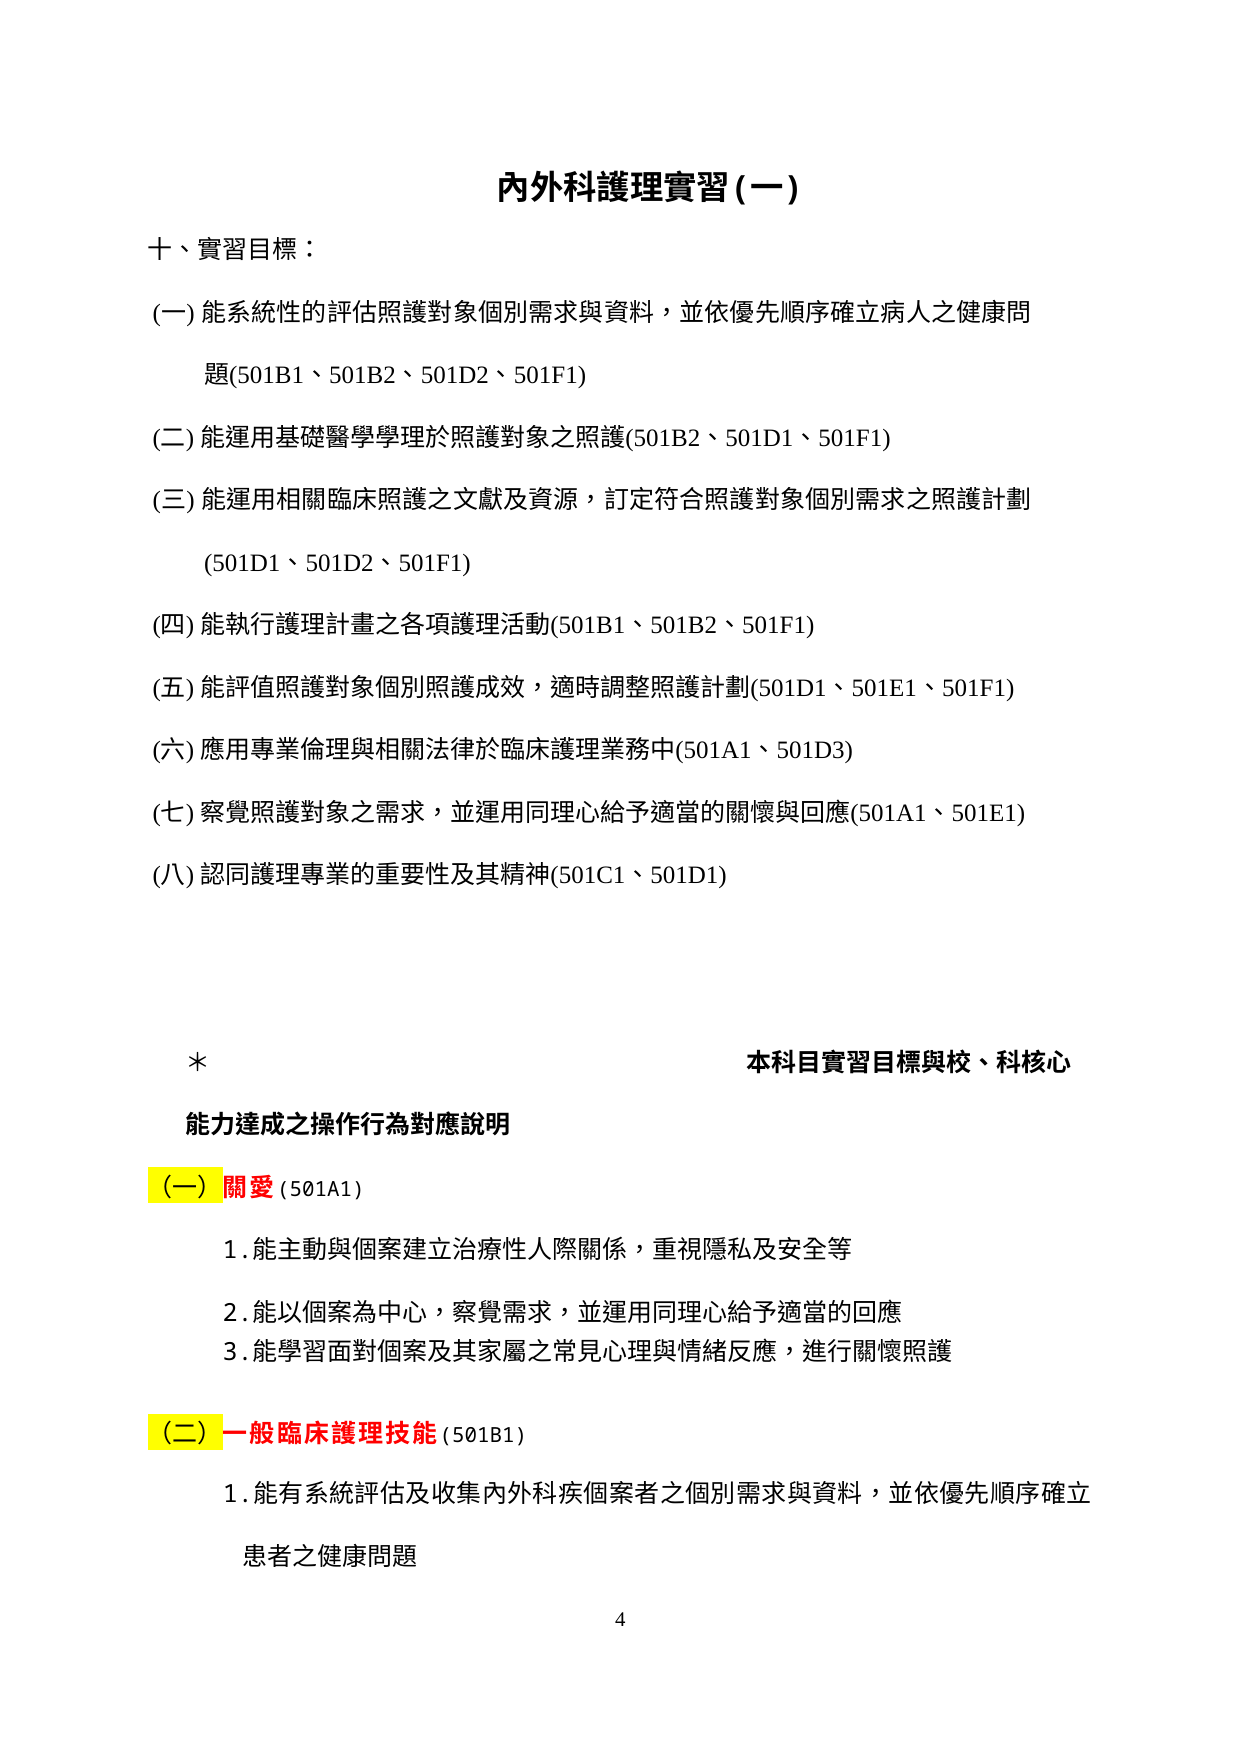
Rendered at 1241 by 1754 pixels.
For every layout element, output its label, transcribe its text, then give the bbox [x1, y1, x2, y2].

text (五) 能評值照護對象個別照護成效，適時調整照護計劃(501D1、501E1、501F1) [152, 643, 1033, 706]
text (六) 應用專業倫理與相關法律於臨床護理業務中(501A1、501D3) [152, 706, 1033, 768]
list 本科目實習目標與校、科核心能力達成之操作行為對應說明 [185, 1018, 1092, 1143]
text (七) 察覺照護對象之需求，並運用同理心給予適當的關懷與回應(501A1、501E1) [152, 768, 1033, 831]
text (二) 能運用基礎醫學學理於照護對象之照護(501B2、501D1、501F1) [152, 393, 1033, 456]
text （二）一般臨床護理技能(501B1) [148, 1414, 1092, 1450]
text 十、實習目標： [148, 206, 1033, 268]
text 1.能有系統評估及收集內外科疾個案者之個別需求與資料，並依優先順序確立患者之健康問題 [223, 1450, 1092, 1575]
text (四) 能執行護理計畫之各項護理活動(501B1、501B2、501F1) [152, 581, 1033, 643]
text 1.能主動與個案建立治療性人際關係，重視隱私及安全等 [219, 1206, 1092, 1268]
text 2.能以個案為中心，察覺需求，並運用同理心給予適當的回應 [219, 1268, 1092, 1331]
text (三) 能運用相關臨床照護之文獻及資源，訂定符合照護對象個別需求之照護計劃(501D1、501D2、501F1) [152, 456, 1033, 581]
text (一) 能系統性的評估照護對象個別需求與資料，並依優先順序確立病人之健康問題(501B1、501B2、501D2、501F1) [152, 268, 1033, 393]
text （一）關愛(501A1) [148, 1143, 1092, 1206]
text 3.能學習面對個案及其家屬之常見心理與情緒反應，進行關懷照護 [219, 1331, 1092, 1367]
text 內外科護理實習(一) [207, 143, 1092, 206]
text (八) 認同護理專業的重要性及其精神(501C1、501D1) [152, 831, 1033, 893]
